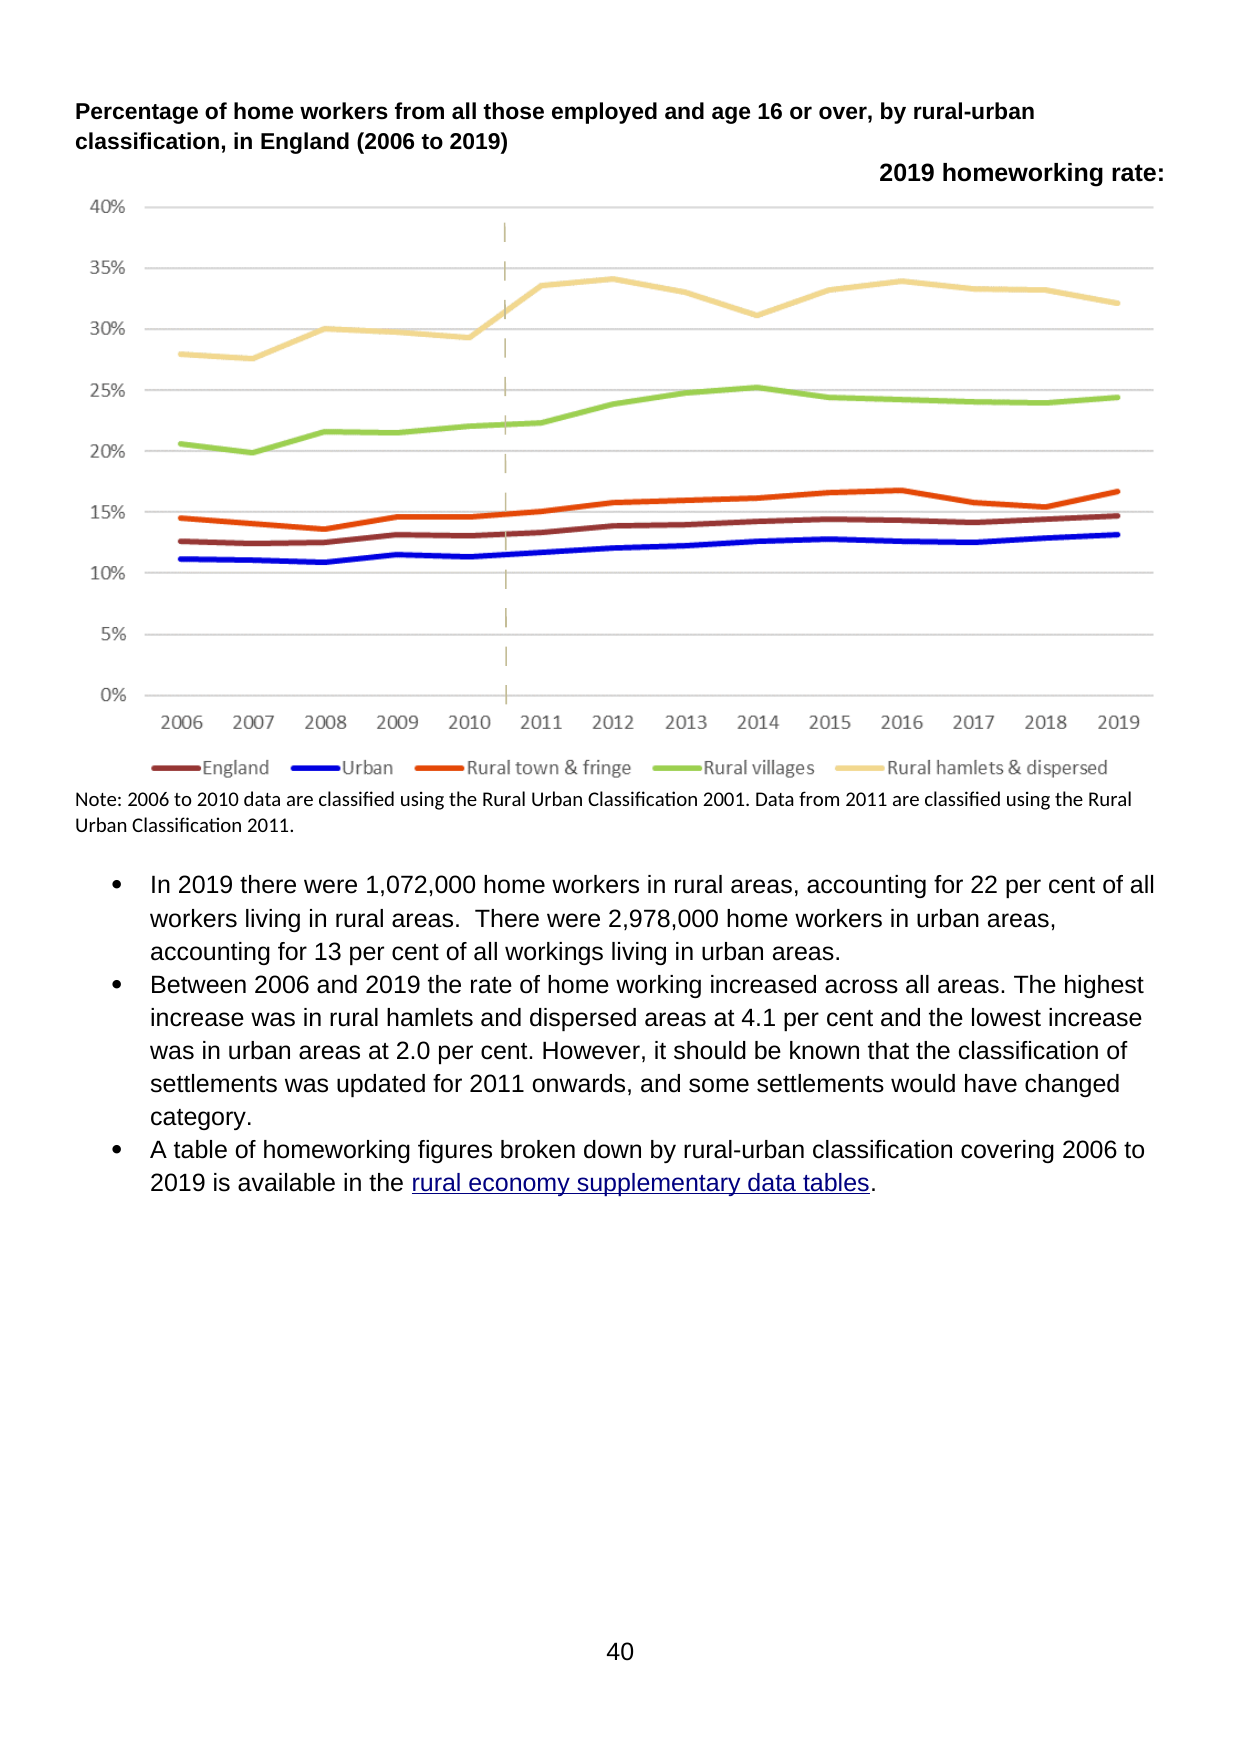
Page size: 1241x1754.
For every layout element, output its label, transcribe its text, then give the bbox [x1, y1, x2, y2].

list In 2019 there were 1,072,000 home workers in rural areas, accounting for 22 per cent of all workers living in rural areas. There were 2,978,000 home workers in urban areas, accounting for 13 per cent of all workings living in urban areas. [112, 870, 1165, 965]
text Note: 2006 to 2010 data are classified using the Rural Urban Classification 2001. Data from 2011 are classified using the Rural Urban Classification 2011. [75, 787, 1165, 837]
text 2019 homeworking rate: [75, 158, 1165, 187]
list Between 2006 and 2019 the rate of home working increased across all areas. The highest increase was in rural hamlets and dispersed areas at 4.1 per cent and the lowest increase was in urban areas at 2.0 per cent. However, it should be known that the classification of settlements was updated for 2011 onwards, and some settlements would have changed category. [112, 969, 1165, 1131]
text Percentage of home workers from all those employed and age 16 or over, by rural-urban classification, in England (2006 to 2019) [75, 98, 1165, 154]
list A table of homeworking figures broken down by rural-urban classification covering 2006 to 2019 is available in the rural economy supplementary data tables. [112, 1135, 1165, 1197]
